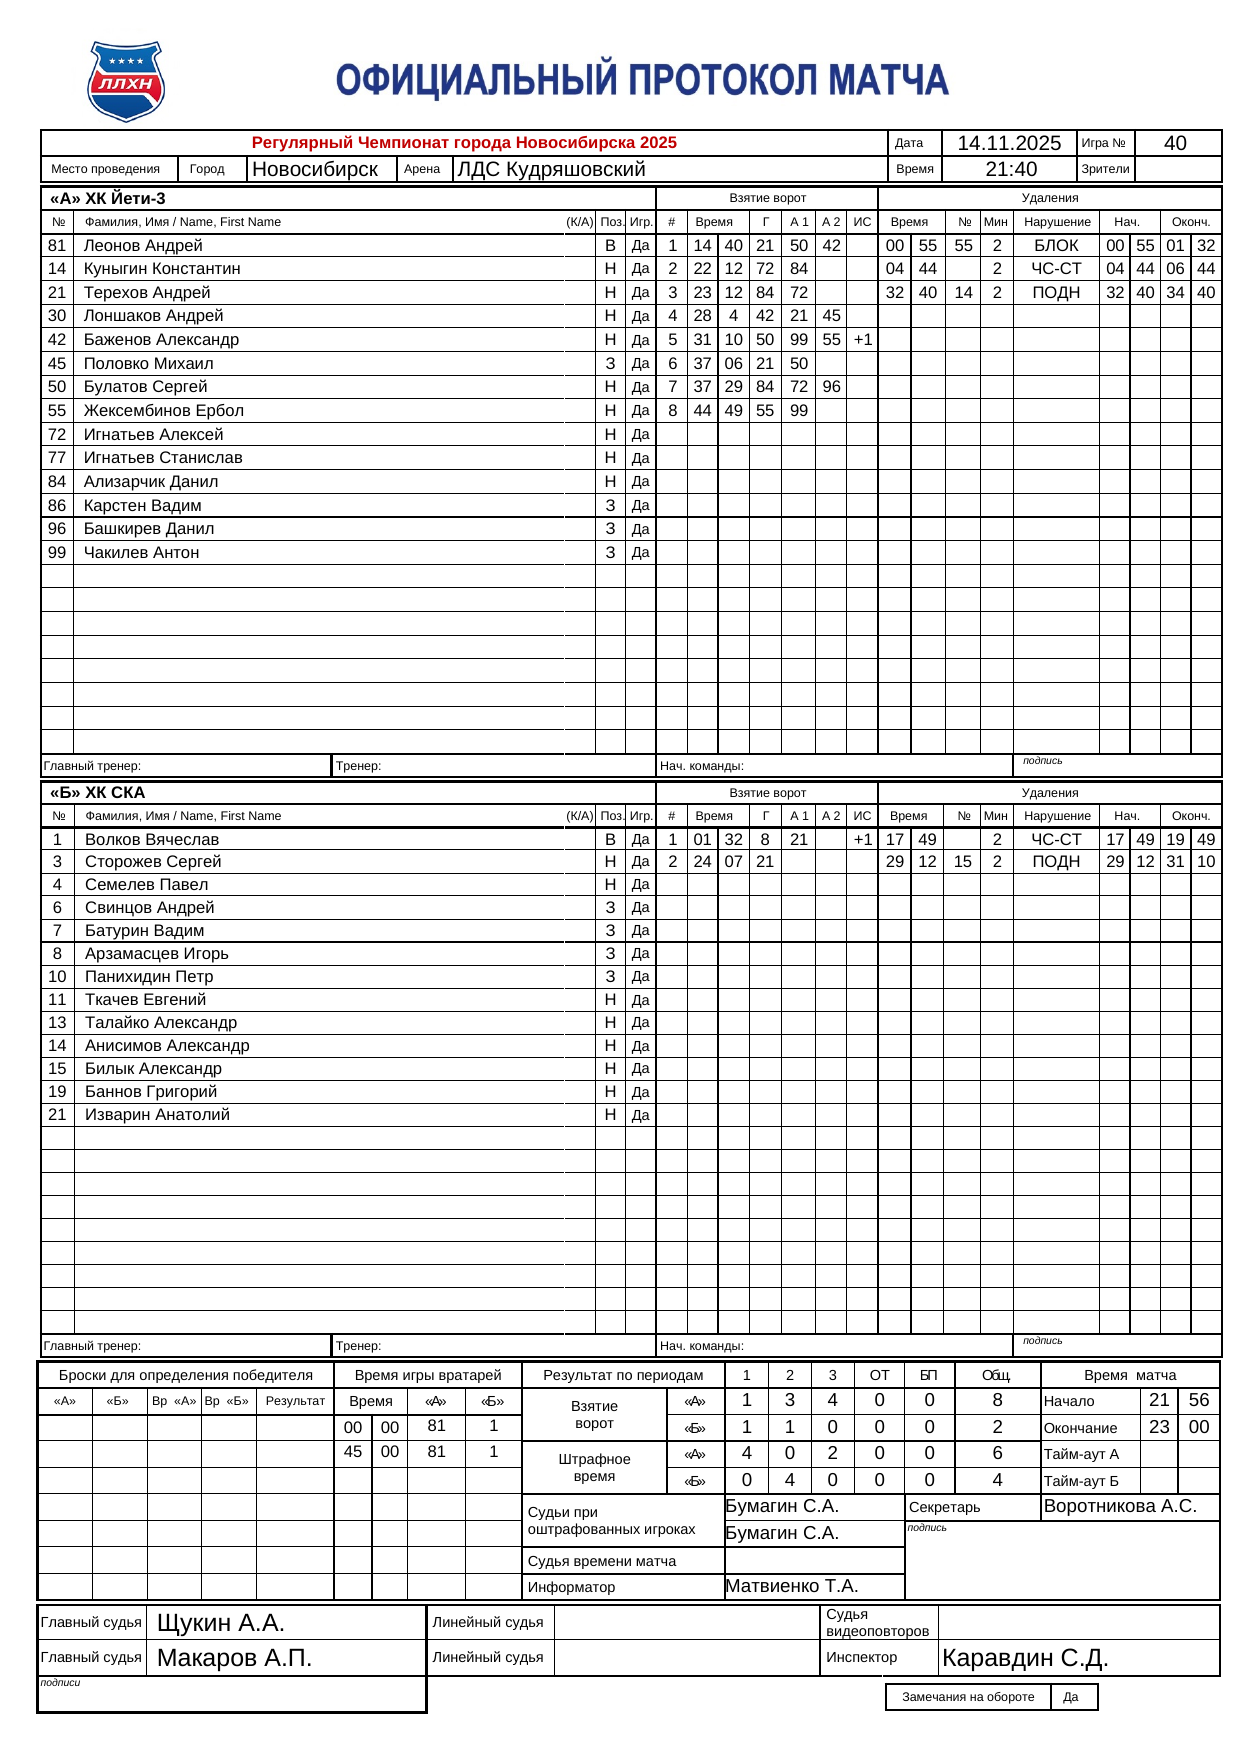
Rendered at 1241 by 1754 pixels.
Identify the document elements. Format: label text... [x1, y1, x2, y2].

table_cell БЛОК [1014, 235, 1099, 256]
table_cell 01 [1161, 235, 1190, 256]
table_cell Н [596, 446, 625, 469]
table_cell 14 [688, 235, 717, 256]
table_cell [1161, 1173, 1190, 1195]
table_cell 50 [750, 328, 781, 351]
table_cell Бумагин С.А. [726, 1521, 904, 1546]
table_cell [1131, 896, 1160, 918]
table_cell [42, 565, 73, 587]
table_cell [782, 683, 815, 706]
table_cell [565, 1058, 595, 1079]
table_cell 0 [905, 1442, 954, 1467]
table_cell [816, 1035, 846, 1057]
table_cell [944, 1058, 980, 1079]
table_cell 1 [657, 235, 687, 256]
table_cell [1131, 612, 1160, 634]
table_cell 1 [42, 829, 74, 849]
table_cell [565, 920, 595, 941]
table_cell Да [626, 518, 655, 540]
table_cell [565, 565, 595, 587]
table_cell [719, 1058, 749, 1079]
table_cell [847, 446, 877, 469]
table_cell [847, 1311, 877, 1333]
table_cell Тренер: [333, 1335, 655, 1356]
table_cell [688, 707, 717, 729]
table_cell [1161, 989, 1190, 1011]
table_cell Нач. команды: [657, 1335, 1012, 1356]
table_cell [688, 1311, 717, 1333]
table_cell № [946, 211, 980, 233]
table_cell [1192, 989, 1221, 1011]
table_cell [719, 518, 749, 540]
table_cell [626, 636, 655, 658]
table_cell [912, 494, 945, 516]
table_cell [1131, 1242, 1160, 1264]
table_cell Да [626, 305, 655, 327]
table_cell [688, 943, 717, 964]
table_cell Время [688, 805, 749, 826]
table_cell 32 [879, 281, 910, 303]
table_cell [565, 588, 595, 611]
table_cell [1192, 920, 1221, 941]
table_cell [1161, 328, 1190, 351]
table_cell [750, 1150, 781, 1172]
table_cell [42, 1242, 74, 1264]
table_cell [596, 1127, 625, 1149]
table_cell [565, 235, 595, 256]
table_cell [750, 943, 781, 964]
table_cell Свинцов Андрей [75, 896, 564, 918]
table_cell [93, 1416, 147, 1440]
table_cell [981, 1058, 1013, 1079]
table_cell [946, 588, 980, 611]
table_cell [596, 1311, 625, 1333]
table_cell Н [596, 1012, 625, 1033]
table_cell [1100, 730, 1129, 753]
table_cell подпись [1014, 1335, 1221, 1356]
table_cell [1192, 659, 1221, 682]
table_cell [1192, 1104, 1221, 1126]
table_cell 01 [688, 829, 717, 849]
table_cell [912, 305, 945, 327]
table_cell ИС [847, 805, 877, 826]
table_cell [816, 446, 846, 469]
table_cell [1141, 1441, 1177, 1467]
table_cell [782, 1173, 815, 1195]
table_cell 72 [782, 281, 815, 303]
table_cell [1192, 494, 1221, 516]
table_cell Леонов Андрей [74, 235, 564, 256]
table_cell [688, 896, 717, 918]
table_cell [257, 1521, 333, 1546]
table_cell Панихидин Петр [75, 966, 564, 987]
table_cell [847, 1219, 877, 1241]
table_cell [981, 1035, 1013, 1057]
table_cell [912, 1081, 943, 1103]
table_cell [1100, 1265, 1129, 1287]
table_cell Да [626, 1012, 655, 1033]
table_cell Главный судья [39, 1640, 146, 1675]
table_cell [1161, 1311, 1190, 1333]
table_cell [782, 1104, 815, 1126]
table_cell [782, 943, 815, 964]
table_cell [565, 1288, 595, 1310]
table_cell [816, 659, 846, 682]
table_cell [1192, 1219, 1221, 1241]
table_cell Главный тренер: [42, 755, 330, 776]
table_header Взятие ворот [657, 783, 877, 803]
table_cell Щукин А.А. [147, 1606, 425, 1639]
table_cell [981, 943, 1013, 964]
table_cell Нач. [1100, 805, 1160, 826]
table_cell [879, 683, 910, 706]
table_cell [93, 1441, 147, 1467]
table_cell Баженов Александр [74, 328, 564, 351]
table_cell [879, 518, 910, 540]
table_cell 0 [905, 1468, 954, 1493]
table_cell [688, 1058, 717, 1079]
table_cell [148, 1494, 201, 1520]
table_cell [657, 707, 687, 729]
table_cell 55 [42, 399, 73, 422]
table_cell [816, 1127, 846, 1149]
table_cell Мин [981, 805, 1013, 826]
table_cell [42, 1288, 74, 1310]
table_cell [626, 1127, 655, 1149]
table_cell [657, 518, 687, 540]
table_cell 5 [657, 328, 687, 351]
table_cell [847, 896, 877, 918]
table_cell 40 [912, 281, 945, 303]
table_cell [1161, 1012, 1190, 1033]
table_cell 14 [946, 281, 980, 303]
table_cell [981, 1265, 1013, 1287]
table_cell Судья времени матча [523, 1548, 724, 1573]
table_cell [1161, 683, 1190, 706]
table_cell 44 [1131, 257, 1160, 280]
table_cell [1161, 1265, 1190, 1287]
table_cell [847, 399, 877, 422]
table_cell 55 [1131, 235, 1160, 256]
table_cell [912, 1035, 943, 1057]
table_cell [816, 943, 846, 964]
table_cell [565, 518, 595, 540]
table_cell Время [889, 157, 941, 181]
table_cell 8 [657, 399, 687, 422]
table_cell [1131, 305, 1160, 327]
table_cell ЛДС Кудряшовский [454, 157, 887, 181]
table_cell 04 [1100, 257, 1129, 280]
table_cell 1 [726, 1389, 768, 1413]
table_cell [596, 1265, 625, 1287]
table_cell Фамилия, Имя / Name, First Name [74, 211, 565, 233]
table_cell Штрафное время [523, 1442, 666, 1493]
table_cell [688, 989, 717, 1011]
table_cell 34 [1161, 281, 1190, 303]
table_cell [1131, 1173, 1160, 1195]
table_cell [750, 659, 781, 682]
table_cell Главный судья [39, 1606, 146, 1639]
table_cell [1100, 1127, 1129, 1149]
table_cell [946, 565, 980, 587]
table_cell [688, 1242, 717, 1264]
table_cell [719, 659, 749, 682]
table_cell [816, 896, 846, 918]
table_cell [750, 565, 781, 587]
table_cell [912, 683, 945, 706]
table_cell [912, 1242, 943, 1264]
table_cell 0 [855, 1415, 904, 1440]
table_cell [782, 989, 815, 1011]
table_cell [39, 1521, 92, 1546]
table_cell (К/А) [565, 211, 595, 233]
table_cell Н [596, 874, 625, 895]
table_cell Место проведения [42, 157, 177, 181]
table_cell [42, 659, 73, 682]
table_cell [1014, 541, 1099, 564]
table_cell [373, 1547, 407, 1573]
table_cell [1131, 1104, 1160, 1126]
table_cell 04 [879, 257, 910, 280]
table_cell [335, 1468, 371, 1493]
table_cell [1131, 1196, 1160, 1218]
table_cell 2 [956, 1415, 1040, 1440]
table_cell [750, 1242, 781, 1264]
table_cell 45 [42, 352, 73, 374]
table_cell [74, 730, 564, 753]
table_cell [816, 707, 846, 729]
table_cell [1161, 494, 1190, 516]
table_cell 2 [981, 829, 1013, 849]
table_cell [1014, 352, 1099, 374]
table_cell [148, 1468, 201, 1493]
table_cell № [42, 805, 74, 826]
table_cell [657, 659, 687, 682]
table_cell [1192, 874, 1221, 895]
table_cell А 1 [782, 805, 815, 826]
table_cell [750, 1035, 781, 1057]
table_cell [719, 989, 749, 1011]
table_cell [39, 1441, 92, 1467]
table_cell 11 [42, 989, 74, 1011]
table_cell [1100, 920, 1129, 941]
table_cell Фамилия, Имя / Name, First Name [75, 805, 565, 826]
table_header Замечания на обороте [887, 1685, 1050, 1709]
table_cell [719, 683, 749, 706]
table_cell ПОДН [1014, 850, 1099, 872]
table_cell [93, 1468, 147, 1493]
table_cell [565, 896, 595, 918]
table_cell [847, 541, 877, 564]
table_cell [1014, 1127, 1099, 1149]
table_cell ПОДН [1014, 281, 1099, 303]
table_cell Да [626, 446, 655, 469]
table_cell Судья видеоповторов [821, 1606, 938, 1639]
table_cell 12 [912, 850, 943, 872]
table_cell [657, 943, 687, 964]
table_cell [626, 659, 655, 682]
table_cell [1100, 328, 1129, 351]
table_cell 4 [42, 874, 74, 895]
table_cell [912, 1150, 943, 1172]
table_cell [782, 446, 815, 469]
table_cell [879, 376, 910, 398]
table_cell [816, 423, 846, 445]
table_cell [1131, 636, 1160, 658]
table_cell [596, 730, 625, 753]
table_cell [1014, 966, 1099, 987]
table_cell [782, 920, 815, 941]
table_cell [657, 989, 687, 1011]
table_cell [1192, 541, 1221, 564]
table_cell [1161, 1081, 1190, 1103]
table_cell [42, 730, 73, 753]
table_cell [1161, 943, 1190, 964]
table_cell [1131, 494, 1160, 516]
table_cell Ткачев Евгений [75, 989, 564, 1011]
table_cell [1100, 376, 1129, 398]
table_cell [782, 966, 815, 987]
table_cell [1014, 707, 1099, 729]
table_cell [1161, 659, 1190, 682]
table_cell [847, 1035, 877, 1057]
table_cell [750, 1288, 781, 1310]
table_cell [688, 423, 717, 445]
table_cell [782, 565, 815, 587]
table_cell [1192, 1081, 1221, 1103]
table_cell [1161, 896, 1190, 918]
table_cell Тайм-аут Б [1042, 1468, 1140, 1493]
table_cell Н [596, 1104, 625, 1126]
table_cell [1192, 1058, 1221, 1079]
table_cell [750, 989, 781, 1011]
table_cell [688, 446, 717, 469]
table_cell [847, 850, 877, 872]
table_cell Да [626, 1081, 655, 1103]
table_cell Н [596, 470, 625, 493]
table_cell [74, 683, 564, 706]
table_cell [879, 1104, 910, 1126]
table_cell [1100, 352, 1129, 374]
table_cell [816, 989, 846, 1011]
table_cell [1161, 1242, 1190, 1264]
table_cell 15 [42, 1058, 74, 1079]
table_cell Зрители [1078, 157, 1134, 181]
table_cell [1192, 1127, 1221, 1149]
table_cell Да [626, 399, 655, 422]
table_cell подпись [906, 1522, 1219, 1599]
table_cell 4 [719, 305, 749, 327]
table_cell [42, 1219, 74, 1241]
table_cell [657, 896, 687, 918]
table_cell 81 [408, 1441, 465, 1467]
table_cell Информатор [523, 1575, 724, 1599]
table_cell [981, 1219, 1013, 1241]
table_cell [1161, 1058, 1190, 1079]
table_cell [1161, 920, 1190, 941]
table_cell [847, 1150, 877, 1172]
table_cell [1014, 470, 1099, 493]
table_cell [74, 612, 564, 634]
table_cell Время [688, 211, 749, 233]
table_cell [1131, 1288, 1160, 1310]
table_cell 3 [42, 850, 74, 872]
table_cell 17 [879, 829, 910, 849]
table_cell [1161, 1127, 1190, 1149]
table_cell [1014, 920, 1099, 941]
table_cell [944, 989, 980, 1011]
table_cell [879, 943, 910, 964]
table_cell [816, 1173, 846, 1195]
table_cell 1 [726, 1415, 768, 1440]
table_cell «Б» [93, 1389, 147, 1413]
table_cell 0 [855, 1442, 904, 1467]
table_cell [912, 1311, 943, 1333]
table_cell [1192, 943, 1221, 964]
table_cell [688, 1104, 717, 1126]
table_cell [657, 565, 687, 587]
table_cell 12 [719, 257, 749, 280]
table_cell [42, 1173, 74, 1195]
table_cell 2 [981, 850, 1013, 872]
table_cell [565, 966, 595, 987]
table_cell [782, 1081, 815, 1103]
table_cell З [596, 943, 625, 964]
table_cell [816, 1219, 846, 1241]
table_cell 45 [816, 305, 846, 327]
table_cell [879, 1288, 910, 1310]
table_cell [1014, 896, 1099, 918]
table_cell 49 [719, 399, 749, 422]
table_cell [750, 446, 781, 469]
table_cell Оконч. [1161, 805, 1221, 826]
table_cell Тайм-аут А [1042, 1441, 1140, 1467]
table_cell [408, 1547, 465, 1573]
table_cell 15 [944, 850, 980, 872]
table_cell [626, 1311, 655, 1333]
table_cell [981, 328, 1013, 351]
table_cell [981, 707, 1013, 729]
table_cell [657, 446, 687, 469]
table_cell [912, 1173, 943, 1195]
table_cell 50 [782, 352, 815, 374]
table_cell [879, 707, 910, 729]
table_cell [719, 541, 749, 564]
table_cell [408, 1494, 465, 1520]
table_cell 84 [750, 281, 781, 303]
table_cell [1100, 1081, 1129, 1103]
table_cell 1 [466, 1441, 521, 1467]
table_cell Н [596, 281, 625, 303]
table_cell [202, 1547, 256, 1573]
table_cell [750, 541, 781, 564]
table_cell 21 [782, 305, 815, 327]
table_cell [1192, 305, 1221, 327]
table_cell [565, 1104, 595, 1126]
table_cell [847, 659, 877, 682]
table_cell [944, 1104, 980, 1126]
table_cell Н [596, 1058, 625, 1079]
table_cell Н [596, 989, 625, 1011]
table_cell 55 [912, 235, 945, 256]
table_cell Да [626, 874, 655, 895]
table_cell [657, 966, 687, 987]
table_cell [782, 588, 815, 611]
table_cell [565, 1012, 595, 1033]
table_cell З [596, 920, 625, 941]
table_cell [1014, 989, 1099, 1011]
table_cell Город [179, 157, 246, 181]
table_cell [688, 1173, 717, 1195]
table_cell 37 [688, 352, 717, 374]
table_cell [1014, 1242, 1099, 1264]
table_cell [782, 423, 815, 445]
table_cell [944, 1242, 980, 1264]
table_cell [816, 518, 846, 540]
table_cell 2 [981, 257, 1013, 280]
table_cell 2 [657, 850, 687, 872]
table_cell [1100, 1311, 1129, 1333]
table_cell [626, 565, 655, 587]
table_cell 17 [1100, 829, 1129, 849]
table_cell [565, 446, 595, 469]
table_cell [565, 874, 595, 895]
table_cell [1192, 1035, 1221, 1057]
table_cell З [596, 896, 625, 918]
table_cell [75, 1127, 564, 1149]
table_cell [657, 636, 687, 658]
table_cell [1014, 1219, 1099, 1241]
table_cell [1131, 989, 1160, 1011]
table_cell Да [626, 966, 655, 987]
table_cell [946, 730, 980, 753]
table_cell [1100, 1035, 1129, 1057]
table_cell ИС [847, 211, 877, 233]
table_cell [1014, 1288, 1099, 1310]
table_cell 00 [1179, 1415, 1219, 1440]
table_cell [1131, 920, 1160, 941]
table_cell [912, 896, 943, 918]
table_cell [466, 1547, 521, 1573]
table_cell [657, 1104, 687, 1126]
table_cell [596, 612, 625, 634]
table_cell [565, 707, 595, 729]
table_cell [93, 1494, 147, 1520]
table_cell [202, 1574, 256, 1599]
table_cell 42 [750, 305, 781, 327]
table_cell 81 [42, 235, 73, 256]
table_cell [466, 1494, 521, 1520]
table_cell [565, 470, 595, 493]
table_cell [148, 1441, 201, 1467]
table_cell # [657, 211, 687, 233]
table_cell [816, 1150, 846, 1172]
table_cell [981, 565, 1013, 587]
table_cell [1131, 1219, 1160, 1241]
table_cell [1100, 1104, 1129, 1126]
table_cell [912, 541, 945, 564]
table_cell [981, 541, 1013, 564]
table_cell Арзамасцев Игорь [75, 943, 564, 964]
table_cell [782, 874, 815, 895]
table_cell 0 [855, 1389, 904, 1413]
table_cell [688, 518, 717, 540]
table_cell [1014, 376, 1099, 398]
table_cell [596, 1219, 625, 1241]
table_cell [565, 494, 595, 516]
table_cell [750, 1173, 781, 1195]
table_cell [688, 1127, 717, 1149]
table_cell [657, 1081, 687, 1103]
table_cell [1100, 446, 1129, 469]
table_cell [981, 1104, 1013, 1126]
table_cell [1014, 730, 1099, 753]
table_cell [912, 1265, 943, 1287]
table_cell [1014, 683, 1099, 706]
table_cell Г [750, 805, 781, 826]
table_cell [719, 1173, 749, 1195]
table_cell [565, 850, 595, 872]
table_cell [782, 1242, 815, 1264]
table_cell 00 [335, 1416, 371, 1440]
table_cell [782, 1012, 815, 1033]
table_cell [816, 470, 846, 493]
table_cell [719, 636, 749, 658]
table_cell [944, 1035, 980, 1057]
table_cell Баннов Григорий [75, 1081, 564, 1103]
table_cell [657, 1288, 687, 1310]
table_cell [596, 1196, 625, 1218]
table_cell [596, 588, 625, 611]
table_cell [1131, 423, 1160, 445]
table_cell [1100, 659, 1129, 682]
table_cell 32 [719, 829, 749, 849]
table_cell [1192, 470, 1221, 493]
table_cell [912, 1196, 943, 1218]
table_cell [657, 423, 687, 445]
table_cell [1192, 399, 1221, 422]
table_cell [944, 1081, 980, 1103]
table_header «А» ХК Йети-3 [42, 188, 655, 209]
table_cell [75, 1173, 564, 1195]
table_cell 2 [981, 281, 1013, 303]
table_cell [42, 1127, 74, 1149]
table_cell [847, 257, 877, 280]
table_cell А 2 [816, 211, 846, 233]
table_cell [847, 730, 877, 753]
table_cell 32 [1192, 235, 1221, 256]
table_cell 77 [42, 446, 73, 469]
table_cell 7 [657, 376, 687, 398]
table_cell [816, 1081, 846, 1103]
table_cell [1100, 896, 1129, 918]
table_cell [816, 966, 846, 987]
table_cell 31 [688, 328, 717, 351]
table_cell [1161, 352, 1190, 374]
table_cell Н [596, 305, 625, 327]
table_cell [1131, 943, 1160, 964]
table_cell 42 [42, 328, 73, 351]
table_cell [816, 257, 846, 280]
table_cell Воротникова А.С. [1042, 1495, 1219, 1520]
table_cell 00 [1100, 235, 1129, 256]
table_cell [657, 730, 687, 753]
table_header 40 [1136, 131, 1221, 155]
table_cell Билык Александр [75, 1058, 564, 1079]
table_cell [565, 730, 595, 753]
table_cell [1100, 636, 1129, 658]
table_cell Башкирев Данил [74, 518, 564, 540]
table_cell [750, 1311, 781, 1333]
table_cell [1161, 518, 1190, 540]
table_cell [879, 1265, 910, 1287]
table_cell Н [596, 1081, 625, 1103]
table_cell [565, 376, 595, 398]
table_cell Да [626, 989, 655, 1011]
table_cell [782, 518, 815, 540]
table_cell [1192, 707, 1221, 729]
table_cell [1161, 565, 1190, 587]
table_cell Да [626, 257, 655, 280]
table_cell подпись [1014, 755, 1221, 776]
table_cell [816, 399, 846, 422]
table_cell [657, 494, 687, 516]
table_cell [688, 1265, 717, 1287]
table_cell [944, 966, 980, 987]
table_cell 84 [750, 376, 781, 398]
table_cell [42, 1311, 74, 1333]
table_cell [202, 1468, 256, 1493]
table_cell [1161, 1104, 1190, 1126]
table_cell [879, 1150, 910, 1172]
table_cell [719, 1104, 749, 1126]
table_header «Б» ХК СКА [42, 783, 655, 803]
table_cell +1 [847, 328, 877, 351]
table_cell Игнатьев Станислав [74, 446, 564, 469]
table_cell [782, 1127, 815, 1149]
table_cell [879, 636, 910, 658]
table_cell [912, 565, 945, 587]
table_cell Н [596, 423, 625, 445]
table_cell 10 [719, 328, 749, 351]
table_cell [847, 1288, 877, 1310]
table_cell [596, 659, 625, 682]
table_cell [408, 1521, 465, 1546]
table_cell [847, 470, 877, 493]
table_cell З [596, 352, 625, 374]
table_cell 44 [688, 399, 717, 422]
table_cell [816, 730, 846, 753]
table_cell Да [626, 1035, 655, 1057]
table_cell [981, 896, 1013, 918]
table_cell [1100, 966, 1129, 987]
table_cell [148, 1547, 201, 1573]
table_cell [782, 707, 815, 729]
table_cell [565, 659, 595, 682]
table_cell [657, 1127, 687, 1149]
table_cell [719, 874, 749, 895]
table_cell Терехов Андрей [74, 281, 564, 303]
table_cell 23 [1141, 1415, 1177, 1440]
table_cell 14 [42, 1035, 74, 1057]
table_cell [981, 612, 1013, 634]
table_cell [879, 1035, 910, 1057]
table_cell [1014, 494, 1099, 516]
table_cell Да [626, 1104, 655, 1126]
table_cell [816, 1196, 846, 1218]
table_cell [847, 636, 877, 658]
table_cell [1100, 541, 1129, 564]
table_cell [750, 518, 781, 540]
table_cell Окончание [1042, 1415, 1140, 1440]
table_cell [750, 1058, 781, 1079]
table_cell [466, 1468, 521, 1493]
table_cell [93, 1547, 147, 1573]
table_cell [1131, 659, 1160, 682]
table_cell [879, 920, 910, 941]
table_cell [847, 423, 877, 445]
table_cell [981, 494, 1013, 516]
table_cell [1131, 470, 1160, 493]
table_cell [1131, 1311, 1160, 1333]
table_cell [1131, 1035, 1160, 1057]
table_cell [657, 612, 687, 634]
table_cell 21 [1141, 1389, 1177, 1413]
table_cell 50 [42, 376, 73, 398]
table_cell [981, 588, 1013, 611]
table_cell Н [596, 1035, 625, 1057]
table_cell [879, 874, 910, 895]
table_cell Да [626, 494, 655, 516]
table_cell Макаров А.П. [147, 1640, 425, 1675]
table_cell 00 [373, 1416, 407, 1440]
table_cell Оконч. [1161, 211, 1221, 233]
table_cell [946, 423, 980, 445]
table_cell 49 [1131, 829, 1160, 849]
table_cell [565, 1173, 595, 1195]
table_cell [944, 1012, 980, 1033]
table_cell [202, 1416, 256, 1440]
table_cell [1131, 1058, 1160, 1079]
table_cell Начало [1042, 1389, 1140, 1413]
table_cell [847, 966, 877, 987]
table_cell [75, 1311, 564, 1333]
table_cell [782, 1035, 815, 1057]
table_cell Да [626, 423, 655, 445]
table_cell [912, 1058, 943, 1079]
table_cell [42, 1196, 74, 1218]
table_cell [879, 989, 910, 1011]
table_cell 29 [719, 376, 749, 398]
table_cell [879, 659, 910, 682]
table_cell А 2 [816, 805, 846, 826]
table_cell [879, 1311, 910, 1333]
table_cell [946, 399, 980, 422]
table_cell [750, 1196, 781, 1218]
table_cell [981, 376, 1013, 398]
table_cell [1100, 518, 1129, 540]
table_cell [1192, 565, 1221, 587]
table_cell [912, 376, 945, 398]
table_cell [1100, 943, 1129, 964]
table_cell [1100, 707, 1129, 729]
table_cell [719, 1081, 749, 1103]
table_cell [42, 1150, 74, 1172]
table_cell +1 [847, 829, 877, 849]
table_cell 8 [42, 943, 74, 964]
table_cell Ализарчик Данил [74, 470, 564, 493]
table_cell [1192, 376, 1221, 398]
table_cell [1100, 1173, 1129, 1195]
table_cell 29 [1100, 850, 1129, 872]
table_cell 21 [782, 829, 815, 849]
table_cell 06 [1161, 257, 1190, 280]
table_cell [750, 1012, 781, 1033]
table_cell 84 [782, 257, 815, 280]
table_cell «Б » [466, 1389, 521, 1413]
table_cell [75, 1242, 564, 1264]
table_cell [688, 612, 717, 634]
table_cell 44 [912, 257, 945, 280]
table_cell [565, 829, 595, 849]
table_cell [912, 989, 943, 1011]
table_cell [750, 612, 781, 634]
table_cell [944, 1311, 980, 1333]
table_cell [626, 1173, 655, 1195]
table_cell [74, 565, 564, 587]
table_cell [596, 1242, 625, 1264]
table_cell 21 [750, 850, 781, 872]
table_cell [74, 707, 564, 729]
table_cell [1192, 730, 1221, 753]
table_cell Н [596, 376, 625, 398]
table_cell Чакилев Антон [74, 541, 564, 564]
table_cell [335, 1547, 371, 1573]
table_cell [847, 235, 877, 256]
table_cell [75, 1196, 564, 1218]
table_cell Инспектор [821, 1640, 938, 1675]
table_cell [981, 1242, 1013, 1264]
table_cell [981, 920, 1013, 941]
table_cell [657, 1035, 687, 1057]
table_cell 22 [688, 257, 717, 280]
table_cell [1014, 305, 1099, 327]
table_cell [782, 850, 815, 872]
table_cell Да [626, 1058, 655, 1079]
table_cell [1192, 1150, 1221, 1172]
table_cell [912, 1127, 943, 1149]
table_cell [719, 730, 749, 753]
table_cell [847, 989, 877, 1011]
table_cell [1014, 1196, 1099, 1218]
table_cell [565, 1196, 595, 1218]
table_cell [750, 1265, 781, 1287]
table_cell [1192, 636, 1221, 658]
table_cell [816, 1311, 846, 1333]
table_cell 31 [1161, 850, 1190, 872]
table_cell [1131, 376, 1160, 398]
table_header Игра № [1078, 131, 1134, 155]
table_cell [750, 1219, 781, 1241]
table_cell [879, 328, 910, 351]
table_cell [719, 1196, 749, 1218]
table_cell [657, 874, 687, 895]
table_cell «А» [39, 1389, 92, 1413]
table_cell Да [626, 829, 655, 849]
table_cell [879, 470, 910, 493]
table_cell [944, 920, 980, 941]
table_cell [1192, 1196, 1221, 1218]
table_cell [565, 423, 595, 445]
table_cell [944, 1127, 980, 1149]
table_cell 50 [782, 235, 815, 256]
table_cell [912, 920, 943, 941]
table_cell [912, 1104, 943, 1126]
table_cell [1131, 874, 1160, 895]
table_cell [944, 1219, 980, 1241]
table_cell 21 [750, 235, 781, 256]
table_cell [879, 1081, 910, 1103]
table_cell [879, 588, 910, 611]
table_cell [782, 659, 815, 682]
table_cell [1192, 588, 1221, 611]
table_cell [816, 1265, 846, 1287]
table_cell В [596, 235, 625, 256]
table_cell [981, 683, 1013, 706]
table_cell [1161, 541, 1190, 564]
table_cell [1161, 376, 1190, 398]
table_cell [981, 659, 1013, 682]
table_cell [657, 1219, 687, 1241]
table_cell [688, 874, 717, 895]
table_cell [565, 1150, 595, 1172]
table_cell Талайко Александр [75, 1012, 564, 1033]
table_cell [657, 1012, 687, 1033]
table_cell [879, 399, 910, 422]
table_cell 84 [42, 470, 73, 493]
table_cell [847, 1127, 877, 1149]
table_cell [816, 1104, 846, 1126]
table_cell [657, 920, 687, 941]
table_cell Сторожев Сергей [75, 850, 564, 872]
table_cell [688, 966, 717, 987]
table_cell [912, 659, 945, 682]
table_cell [335, 1494, 371, 1520]
table_cell [847, 683, 877, 706]
table_cell [879, 446, 910, 469]
table_cell [1192, 1012, 1221, 1033]
table_cell [657, 1173, 687, 1195]
table_cell [93, 1521, 147, 1546]
table_cell [946, 683, 980, 706]
table_cell [912, 588, 945, 611]
table_header Да [1052, 1685, 1097, 1709]
table_cell [335, 1521, 371, 1546]
table_cell [626, 1150, 655, 1172]
table_cell [1131, 683, 1160, 706]
table_cell [816, 494, 846, 516]
table_cell [782, 730, 815, 753]
table_cell [596, 565, 625, 587]
table_cell [202, 1521, 256, 1546]
table_cell Поз. [596, 211, 625, 233]
table_cell Вр «Б» [202, 1389, 256, 1413]
table_cell [719, 1265, 749, 1287]
table_cell [946, 612, 980, 634]
table_header Броски для определения победителя [39, 1363, 333, 1387]
table_cell # [657, 805, 687, 826]
table_cell 0 [769, 1442, 811, 1467]
table_cell 3 [769, 1389, 811, 1413]
table_cell [912, 636, 945, 658]
table_cell 21 [42, 1104, 74, 1126]
table_cell [719, 1127, 749, 1149]
table_cell [257, 1416, 333, 1440]
table_cell [1161, 874, 1190, 895]
table_cell [688, 1150, 717, 1172]
table_cell [847, 1012, 877, 1033]
table_cell 4 [769, 1468, 811, 1493]
table_cell [912, 1288, 943, 1310]
table_cell [373, 1521, 407, 1546]
table_header Удаления [879, 188, 1221, 209]
table_cell [1014, 659, 1099, 682]
table_cell Да [626, 328, 655, 351]
table_cell 2 [812, 1442, 854, 1467]
table_cell 86 [42, 494, 73, 516]
table_cell 10 [42, 966, 74, 987]
table_cell 1 [657, 829, 687, 849]
table_cell [688, 565, 717, 587]
table_cell [816, 565, 846, 587]
table_cell [1192, 446, 1221, 469]
table_cell Линейный судья [428, 1606, 554, 1639]
table_cell [657, 1265, 687, 1287]
table_cell Время [879, 211, 945, 233]
table_cell [847, 352, 877, 374]
table_cell [912, 874, 943, 895]
table_cell [944, 1173, 980, 1195]
table_cell [626, 1196, 655, 1218]
table_cell [1100, 494, 1129, 516]
table_cell Новосибирск [248, 157, 396, 181]
table_cell [1161, 1035, 1190, 1057]
table_cell [688, 1081, 717, 1103]
table_cell [1192, 612, 1221, 634]
table_cell [816, 850, 846, 872]
table_cell Результат [257, 1389, 333, 1413]
table_cell [719, 423, 749, 445]
table_cell 07 [719, 850, 749, 872]
table_cell Н [596, 328, 625, 351]
table_cell [1161, 1150, 1190, 1172]
table_cell «Б» [668, 1468, 724, 1493]
table_cell [466, 1521, 521, 1546]
table_cell [555, 1606, 819, 1639]
table_cell [847, 707, 877, 729]
table_cell [912, 707, 945, 729]
table_cell 8 [956, 1389, 1040, 1413]
table_cell [1100, 588, 1129, 611]
table_cell 6 [657, 352, 687, 374]
table_cell [373, 1494, 407, 1520]
table_cell [565, 636, 595, 658]
table_cell [688, 1012, 717, 1033]
table_cell «А» [668, 1389, 724, 1413]
table_cell Игр. [626, 211, 655, 233]
table_cell [1192, 518, 1221, 540]
table_cell [148, 1574, 201, 1599]
table_cell 8 [750, 829, 781, 849]
table_cell Мин [981, 211, 1013, 233]
table_cell Судьи при оштрафованных игроках [523, 1495, 724, 1546]
table_cell [981, 966, 1013, 987]
table_cell [1161, 730, 1190, 753]
table_cell Н [596, 257, 625, 280]
table_cell [565, 612, 595, 634]
table_cell 19 [42, 1081, 74, 1103]
table_cell 45 [335, 1441, 371, 1467]
table_cell [1131, 565, 1160, 587]
table_cell 49 [1192, 829, 1221, 849]
table_cell 7 [42, 920, 74, 941]
table_cell [1141, 1468, 1177, 1493]
table_cell [1100, 1242, 1129, 1264]
table_cell [782, 1150, 815, 1172]
table_cell Н [596, 399, 625, 422]
table_cell [782, 896, 815, 918]
table_cell [657, 541, 687, 564]
table_cell [719, 1288, 749, 1310]
table_cell [657, 1311, 687, 1333]
table_cell Анисимов Александр [75, 1035, 564, 1057]
table_cell [946, 376, 980, 398]
table_cell [1014, 588, 1099, 611]
table_cell Бумагин С.А. [726, 1495, 904, 1520]
table_cell 6 [42, 896, 74, 918]
table_cell [1014, 1104, 1099, 1126]
table_cell [847, 1104, 877, 1126]
table_header 2 [769, 1363, 811, 1387]
table_cell [912, 352, 945, 374]
table_cell [565, 328, 595, 351]
table_cell Игнатьев Алексей [74, 423, 564, 445]
table_cell Время [335, 1389, 407, 1413]
table_cell 3 [657, 281, 687, 303]
table_cell [565, 943, 595, 964]
table_cell Линейный судья [428, 1640, 554, 1675]
table_cell [1131, 1127, 1160, 1149]
table_cell 0 [905, 1389, 954, 1413]
table_cell Изварин Анатолий [75, 1104, 564, 1126]
table_header 14.11.2025 [943, 131, 1076, 155]
table_cell Булатов Сергей [74, 376, 564, 398]
table_cell [912, 966, 943, 987]
table_cell [879, 1012, 910, 1033]
table_cell [428, 1677, 882, 1711]
table_header Время игры вратарей [335, 1363, 521, 1387]
table_cell [1192, 328, 1221, 351]
table_cell [1100, 305, 1129, 327]
table_cell [565, 1265, 595, 1287]
table_cell [626, 1288, 655, 1310]
table_cell [1131, 541, 1160, 564]
table_cell Г [750, 211, 781, 233]
table_cell [657, 683, 687, 706]
table_cell [719, 966, 749, 987]
table_cell (К/А) [565, 805, 595, 826]
table_cell [946, 352, 980, 374]
table_cell [981, 305, 1013, 327]
table_cell [1014, 1265, 1099, 1287]
table_cell [944, 1150, 980, 1172]
table_cell [1100, 1012, 1129, 1033]
table_cell [981, 1150, 1013, 1172]
table_cell [816, 588, 846, 611]
table_cell [75, 1288, 564, 1310]
table_cell [912, 943, 943, 964]
table_cell 42 [816, 235, 846, 256]
table_cell [1161, 470, 1190, 493]
table_cell [565, 1127, 595, 1149]
table_cell [719, 1035, 749, 1057]
table_cell [782, 541, 815, 564]
table_cell 81 [408, 1416, 465, 1440]
table_cell Батурин Вадим [75, 920, 564, 941]
table_cell [912, 470, 945, 493]
table_cell [1131, 966, 1160, 987]
table_cell [782, 1265, 815, 1287]
table_cell [1100, 1058, 1129, 1079]
table_cell [1100, 470, 1129, 493]
table_cell Да [626, 235, 655, 256]
table_cell [946, 541, 980, 564]
table_cell 4 [657, 305, 687, 327]
table_cell [981, 1081, 1013, 1103]
table_cell [657, 470, 687, 493]
table_cell [257, 1547, 333, 1573]
table_cell [596, 707, 625, 729]
table_cell [657, 1242, 687, 1264]
table_cell [847, 518, 877, 540]
table_header Дата [889, 131, 941, 155]
table_cell Нач. [1100, 211, 1160, 233]
table_cell 4 [812, 1389, 854, 1413]
table_cell [816, 541, 846, 564]
table_cell [39, 1494, 92, 1520]
table_cell [39, 1468, 92, 1493]
table_cell [946, 328, 980, 351]
table_cell [1179, 1441, 1219, 1467]
table_cell [879, 1127, 910, 1149]
table_cell [1179, 1468, 1219, 1493]
table_cell [626, 588, 655, 611]
table_cell [981, 399, 1013, 422]
table_cell [1161, 305, 1190, 327]
table_cell Поз. [596, 805, 625, 826]
table_cell 2 [657, 257, 687, 280]
table_header 1 [726, 1363, 768, 1387]
table_cell З [596, 966, 625, 987]
table_cell [1100, 399, 1129, 422]
table_cell 1 [769, 1415, 811, 1440]
table_cell [816, 874, 846, 895]
table_cell [981, 1288, 1013, 1310]
table_cell [1192, 423, 1221, 445]
table_cell [816, 1288, 846, 1310]
table_cell [847, 305, 877, 327]
table_cell [39, 1574, 92, 1599]
table_cell [688, 920, 717, 941]
table_cell [1131, 707, 1160, 729]
table_cell [847, 376, 877, 398]
table_cell ЧС-СТ [1014, 829, 1099, 849]
table_cell [42, 1265, 74, 1287]
table_cell [555, 1640, 819, 1675]
table_cell [74, 636, 564, 658]
table_cell [1161, 612, 1190, 634]
table_cell [1014, 1150, 1099, 1172]
table_cell [912, 423, 945, 445]
table_cell [719, 588, 749, 611]
table_cell [981, 352, 1013, 374]
table_cell [912, 730, 945, 753]
table_cell [1014, 518, 1099, 540]
table_cell [1100, 423, 1129, 445]
table_cell [1131, 328, 1160, 351]
table_cell 72 [42, 423, 73, 445]
table_cell [1014, 874, 1099, 895]
table_cell [782, 1058, 815, 1079]
table_cell [981, 470, 1013, 493]
table_cell [565, 1035, 595, 1057]
table_cell [847, 588, 877, 611]
table_cell [626, 707, 655, 729]
table_cell Да [626, 376, 655, 398]
table_cell [847, 943, 877, 964]
table_cell [1192, 966, 1221, 987]
table_cell [1131, 730, 1160, 753]
table_header 3 [812, 1363, 854, 1387]
table_cell [1131, 1150, 1160, 1172]
table_cell А 1 [782, 211, 815, 233]
table_cell подписи [39, 1677, 425, 1711]
table_cell [626, 1219, 655, 1241]
table_cell [946, 446, 980, 469]
table_cell [847, 1058, 877, 1079]
table_cell [1100, 683, 1129, 706]
table_cell [93, 1574, 147, 1599]
table_cell [879, 423, 910, 445]
table_cell [565, 399, 595, 422]
table_cell 99 [42, 541, 73, 564]
table_cell 32 [1100, 281, 1129, 303]
table_cell 12 [1131, 850, 1160, 872]
table_cell [879, 612, 910, 634]
table_cell 96 [42, 518, 73, 540]
table_cell [1131, 399, 1160, 422]
table_cell [688, 1288, 717, 1310]
table_cell Половко Михаил [74, 352, 564, 374]
table_cell [816, 1242, 846, 1264]
table_cell [1131, 588, 1160, 611]
table_cell [719, 565, 749, 587]
table_cell [626, 1265, 655, 1287]
table_cell [750, 966, 781, 987]
table_cell [847, 494, 877, 516]
table_cell [944, 1196, 980, 1218]
table_cell 21 [42, 281, 73, 303]
table_cell [688, 659, 717, 682]
table_cell [1014, 1081, 1099, 1103]
table_cell [719, 943, 749, 964]
table_cell [688, 1035, 717, 1057]
table_cell [782, 1219, 815, 1241]
table_cell [596, 1288, 625, 1310]
table_cell [750, 1104, 781, 1126]
table_cell [750, 636, 781, 658]
table_cell 99 [782, 328, 815, 351]
table_cell [912, 328, 945, 351]
table_cell [879, 1196, 910, 1218]
table_cell [1161, 1288, 1190, 1310]
table_cell [257, 1441, 333, 1467]
table_cell [1014, 1012, 1099, 1033]
table_cell 28 [688, 305, 717, 327]
table_cell Игр. [626, 805, 655, 826]
table_cell [750, 423, 781, 445]
table_cell [626, 1242, 655, 1264]
table_cell [912, 399, 945, 422]
table_cell [466, 1574, 521, 1599]
table_cell [688, 494, 717, 516]
table_cell [816, 281, 846, 303]
table_cell [981, 636, 1013, 658]
table_cell [879, 1173, 910, 1195]
table_cell [719, 1219, 749, 1241]
table_cell [719, 494, 749, 516]
table_cell [202, 1494, 256, 1520]
table_cell [782, 470, 815, 493]
table_cell [1100, 612, 1129, 634]
table_cell [981, 1012, 1013, 1033]
table_cell [596, 1173, 625, 1195]
table_header Регулярный Чемпионат города Новосибирска 2025 [42, 131, 887, 155]
table_cell [202, 1441, 256, 1467]
table_cell [750, 920, 781, 941]
table_cell З [596, 494, 625, 516]
table_cell 21:40 [943, 157, 1076, 181]
table_cell Да [626, 470, 655, 493]
table_cell 44 [1192, 257, 1221, 280]
table_cell 24 [688, 850, 717, 872]
table_cell [1100, 874, 1129, 895]
table_cell [719, 1242, 749, 1264]
table_cell [816, 1012, 846, 1033]
table_header Взятие ворот [657, 188, 877, 209]
table_cell [565, 541, 595, 564]
table_cell 10 [1192, 850, 1221, 872]
table_header Общ. [956, 1363, 1040, 1387]
table_cell [1192, 1173, 1221, 1195]
table_cell [1014, 565, 1099, 587]
table_cell [719, 896, 749, 918]
table_cell [1100, 989, 1129, 1011]
table_cell [39, 1547, 92, 1573]
table_cell [1192, 1265, 1221, 1287]
table_cell [719, 470, 749, 493]
table_cell 06 [719, 352, 749, 374]
table_cell [1014, 1035, 1099, 1057]
table_cell [782, 636, 815, 658]
table_cell [1161, 636, 1190, 658]
table_cell [42, 636, 73, 658]
table_cell [719, 612, 749, 634]
table_cell [74, 659, 564, 682]
table_cell [847, 281, 877, 303]
table_cell [879, 352, 910, 374]
table_cell [1131, 446, 1160, 469]
table_cell [1131, 1265, 1160, 1287]
table_cell [719, 1012, 749, 1033]
table_cell [408, 1468, 465, 1493]
table_cell [981, 446, 1013, 469]
table_cell 72 [750, 257, 781, 280]
table_cell [1192, 1288, 1221, 1310]
table_cell [944, 896, 980, 918]
table_cell [981, 1196, 1013, 1218]
table_cell [688, 541, 717, 564]
table_cell [879, 494, 910, 516]
table_cell [750, 588, 781, 611]
table_cell Взятие ворот [523, 1389, 666, 1440]
table_cell Тренер: [333, 755, 655, 776]
table_cell [657, 1150, 687, 1172]
table_cell [879, 1219, 910, 1241]
table_cell [1131, 1081, 1160, 1103]
table_cell [782, 1311, 815, 1333]
table_cell [1014, 636, 1099, 658]
table_cell [879, 1058, 910, 1079]
table_cell [1192, 1242, 1221, 1264]
table_cell [657, 1196, 687, 1218]
table_cell [596, 636, 625, 658]
table_cell 99 [782, 399, 815, 422]
table_cell [719, 1150, 749, 1172]
table_cell Время [879, 805, 943, 826]
table_cell [782, 612, 815, 634]
table_cell [847, 920, 877, 941]
table_cell [42, 612, 73, 634]
table_cell Каравдин С.Д. [939, 1640, 1219, 1675]
table_cell [565, 1242, 595, 1264]
table_cell № [42, 211, 73, 233]
table_cell [912, 518, 945, 540]
table_cell [373, 1574, 407, 1599]
table_cell 0 [812, 1415, 854, 1440]
table_cell Да [626, 281, 655, 303]
table_cell [816, 352, 846, 374]
table_header БП [905, 1363, 954, 1387]
table_cell [719, 707, 749, 729]
table_cell [1100, 1288, 1129, 1310]
table_cell [847, 1242, 877, 1264]
table_cell 40 [1192, 281, 1221, 303]
table_cell 40 [719, 235, 749, 256]
table_cell [596, 1150, 625, 1172]
table_cell [782, 1288, 815, 1310]
table_cell [373, 1468, 407, 1493]
table_cell [719, 446, 749, 469]
table_cell Да [626, 352, 655, 374]
table_cell 4 [956, 1468, 1040, 1493]
table_cell № [944, 805, 980, 826]
table_cell Да [626, 943, 655, 964]
table_cell [981, 730, 1013, 753]
table_cell [879, 896, 910, 918]
table_cell [75, 1265, 564, 1287]
table_cell [847, 1173, 877, 1195]
table_cell [1014, 612, 1099, 634]
table_cell [944, 1265, 980, 1287]
table_cell З [596, 518, 625, 540]
table_cell Главный тренер: [42, 1335, 330, 1356]
table_cell [75, 1219, 564, 1241]
table_cell [879, 305, 910, 327]
table_cell [847, 1265, 877, 1287]
table_cell 19 [1161, 829, 1190, 849]
table_cell [1014, 943, 1099, 964]
table_cell 0 [812, 1468, 854, 1493]
table_cell [750, 470, 781, 493]
table_cell [688, 1219, 717, 1241]
table_cell Да [626, 896, 655, 918]
table_cell [816, 683, 846, 706]
table_cell [946, 518, 980, 540]
table_cell Арена [398, 157, 452, 181]
table_cell [1192, 896, 1221, 918]
table_cell 49 [912, 829, 943, 849]
table_cell [750, 874, 781, 895]
table_cell В [596, 829, 625, 849]
table_cell [1161, 707, 1190, 729]
table_cell 29 [879, 850, 910, 872]
table_cell [981, 1311, 1013, 1333]
table_cell [626, 730, 655, 753]
table_cell [946, 636, 980, 658]
table_cell [565, 257, 595, 280]
table_cell [883, 1677, 1220, 1681]
table_cell [565, 1219, 595, 1241]
table_cell [565, 1081, 595, 1103]
table_cell Матвиенко Т.А. [726, 1575, 904, 1599]
table_cell 0 [905, 1415, 954, 1440]
table_cell 4 [726, 1442, 768, 1467]
table_cell [981, 1127, 1013, 1149]
table_cell 72 [782, 376, 815, 398]
table_cell [1192, 1311, 1221, 1333]
table_cell [879, 1242, 910, 1264]
table_cell [912, 612, 945, 634]
table_header ОТ [855, 1363, 904, 1387]
table_cell [750, 1081, 781, 1103]
table_cell Нарушение [1014, 211, 1099, 233]
table_cell [719, 920, 749, 941]
table_cell [42, 683, 73, 706]
table_cell [1161, 1196, 1190, 1218]
table_cell [946, 494, 980, 516]
table_cell [1161, 588, 1190, 611]
table_cell [944, 943, 980, 964]
table_cell [565, 281, 595, 303]
table_cell [257, 1494, 333, 1520]
table_cell [688, 636, 717, 658]
table_cell [719, 1311, 749, 1333]
table_cell [816, 1058, 846, 1079]
table_cell [1100, 1196, 1129, 1218]
table_cell [847, 565, 877, 587]
table_cell [750, 896, 781, 918]
table_cell [1100, 1219, 1129, 1241]
table_cell «А» [408, 1389, 465, 1413]
table_cell [946, 470, 980, 493]
table_cell [946, 257, 980, 280]
table_cell [816, 920, 846, 941]
table_cell [596, 683, 625, 706]
table_cell [750, 494, 781, 516]
table_cell [1131, 518, 1160, 540]
table_cell [944, 874, 980, 895]
table_cell [148, 1521, 201, 1546]
table_cell Вр «А» [148, 1389, 201, 1413]
table_cell [688, 588, 717, 611]
table_cell [257, 1468, 333, 1493]
table_cell [42, 707, 73, 729]
table_cell [946, 305, 980, 327]
table_cell [782, 494, 815, 516]
table_cell 23 [688, 281, 717, 303]
table_cell [657, 1058, 687, 1079]
table_cell [688, 1196, 717, 1218]
table_header Результат по периодам [523, 1363, 724, 1387]
table_cell [912, 1012, 943, 1033]
table_cell [912, 1219, 943, 1241]
table_cell Лоншаков Андрей [74, 305, 564, 327]
table_cell [1161, 446, 1190, 469]
table_cell 37 [688, 376, 717, 398]
table_header Удаления [879, 783, 1221, 803]
table_cell [782, 1196, 815, 1218]
table_cell 13 [42, 1012, 74, 1033]
table_cell [981, 1173, 1013, 1195]
table_cell Куныгин Константин [74, 257, 564, 280]
table_cell [257, 1574, 333, 1599]
table_cell [1161, 1219, 1190, 1241]
table_cell [1100, 565, 1129, 587]
table_cell [1014, 423, 1099, 445]
table_cell [565, 305, 595, 327]
table_cell [1136, 157, 1221, 181]
table_cell 55 [946, 235, 980, 256]
table_header Время матча [1042, 1363, 1219, 1387]
table_cell Жексембинов Ербол [74, 399, 564, 422]
picture [5, 28, 1179, 129]
table_cell [1161, 423, 1190, 445]
table_cell [816, 636, 846, 658]
table_cell [626, 612, 655, 634]
table_cell 40 [1131, 281, 1160, 303]
table_cell [912, 446, 945, 469]
table_cell [1131, 352, 1160, 374]
table_cell 21 [750, 352, 781, 374]
table_cell [847, 1081, 877, 1103]
table_cell [1161, 399, 1190, 422]
table_cell [626, 683, 655, 706]
table_cell [688, 683, 717, 706]
table_cell [1192, 683, 1221, 706]
table_cell 56 [1179, 1389, 1219, 1413]
table_cell 55 [750, 399, 781, 422]
table_cell Волков Вячеслав [75, 829, 564, 849]
table_cell З [596, 541, 625, 564]
table_cell [750, 683, 781, 706]
table_cell [981, 423, 1013, 445]
table_cell [944, 1288, 980, 1310]
table_cell [565, 352, 595, 374]
table_cell [879, 565, 910, 587]
table_cell [879, 966, 910, 987]
table_cell [1014, 1173, 1099, 1195]
table_cell 0 [726, 1468, 768, 1493]
table_cell [981, 989, 1013, 1011]
table_cell [565, 683, 595, 706]
table_cell Карстен Вадим [74, 494, 564, 516]
table_cell 96 [816, 376, 846, 398]
table_cell [750, 730, 781, 753]
table_cell [1014, 1311, 1099, 1333]
table_cell [1099, 1682, 1220, 1711]
table_cell [1131, 1012, 1160, 1033]
table_cell [1192, 352, 1221, 374]
table_cell Да [626, 541, 655, 564]
table_cell «А» [668, 1442, 724, 1467]
table_cell 0 [855, 1468, 904, 1493]
table_cell [750, 707, 781, 729]
table_cell [847, 874, 877, 895]
table_cell [335, 1574, 371, 1599]
table_cell [39, 1416, 92, 1440]
table_cell [1014, 399, 1099, 422]
table_cell [847, 612, 877, 634]
table_cell Нарушение [1014, 805, 1099, 826]
table_cell [148, 1416, 201, 1440]
table_cell «Б» [668, 1415, 724, 1440]
table_cell Н [596, 850, 625, 872]
table_cell [946, 659, 980, 682]
table_cell [74, 588, 564, 611]
table_cell 6 [956, 1442, 1040, 1467]
table_cell [816, 829, 846, 849]
table_cell Семелев Павел [75, 874, 564, 895]
table_cell [944, 829, 980, 849]
table_cell 30 [42, 305, 73, 327]
table_cell [1014, 446, 1099, 469]
table_cell [750, 1127, 781, 1149]
table_cell [726, 1548, 904, 1573]
table_cell Секретарь [906, 1495, 1040, 1520]
table_cell [879, 541, 910, 564]
table_cell [1100, 1150, 1129, 1172]
table_cell [946, 707, 980, 729]
table_cell [688, 470, 717, 493]
table_cell [939, 1606, 1219, 1639]
table_cell 00 [373, 1441, 407, 1467]
table_cell [657, 588, 687, 611]
table_cell [1014, 328, 1099, 351]
table_cell 14 [42, 257, 73, 280]
table_cell [1014, 1058, 1099, 1079]
table_cell [408, 1574, 465, 1599]
table_cell [879, 730, 910, 753]
table_cell [1161, 966, 1190, 987]
table_cell [75, 1150, 564, 1172]
table_cell Да [626, 920, 655, 941]
table_cell [816, 612, 846, 634]
table_cell Нач. команды: [657, 755, 1012, 776]
table_cell 55 [816, 328, 846, 351]
table_cell Да [626, 850, 655, 872]
table_cell 2 [981, 235, 1013, 256]
table_cell 12 [719, 281, 749, 303]
table_cell [981, 518, 1013, 540]
table_cell [847, 1196, 877, 1218]
table_cell ЧС-СТ [1014, 257, 1099, 280]
table_cell 00 [879, 235, 910, 256]
table_cell [42, 588, 73, 611]
table_cell [981, 874, 1013, 895]
table_cell [688, 730, 717, 753]
table_cell [565, 989, 595, 1011]
table_cell [565, 1311, 595, 1333]
table_cell 1 [466, 1416, 521, 1440]
